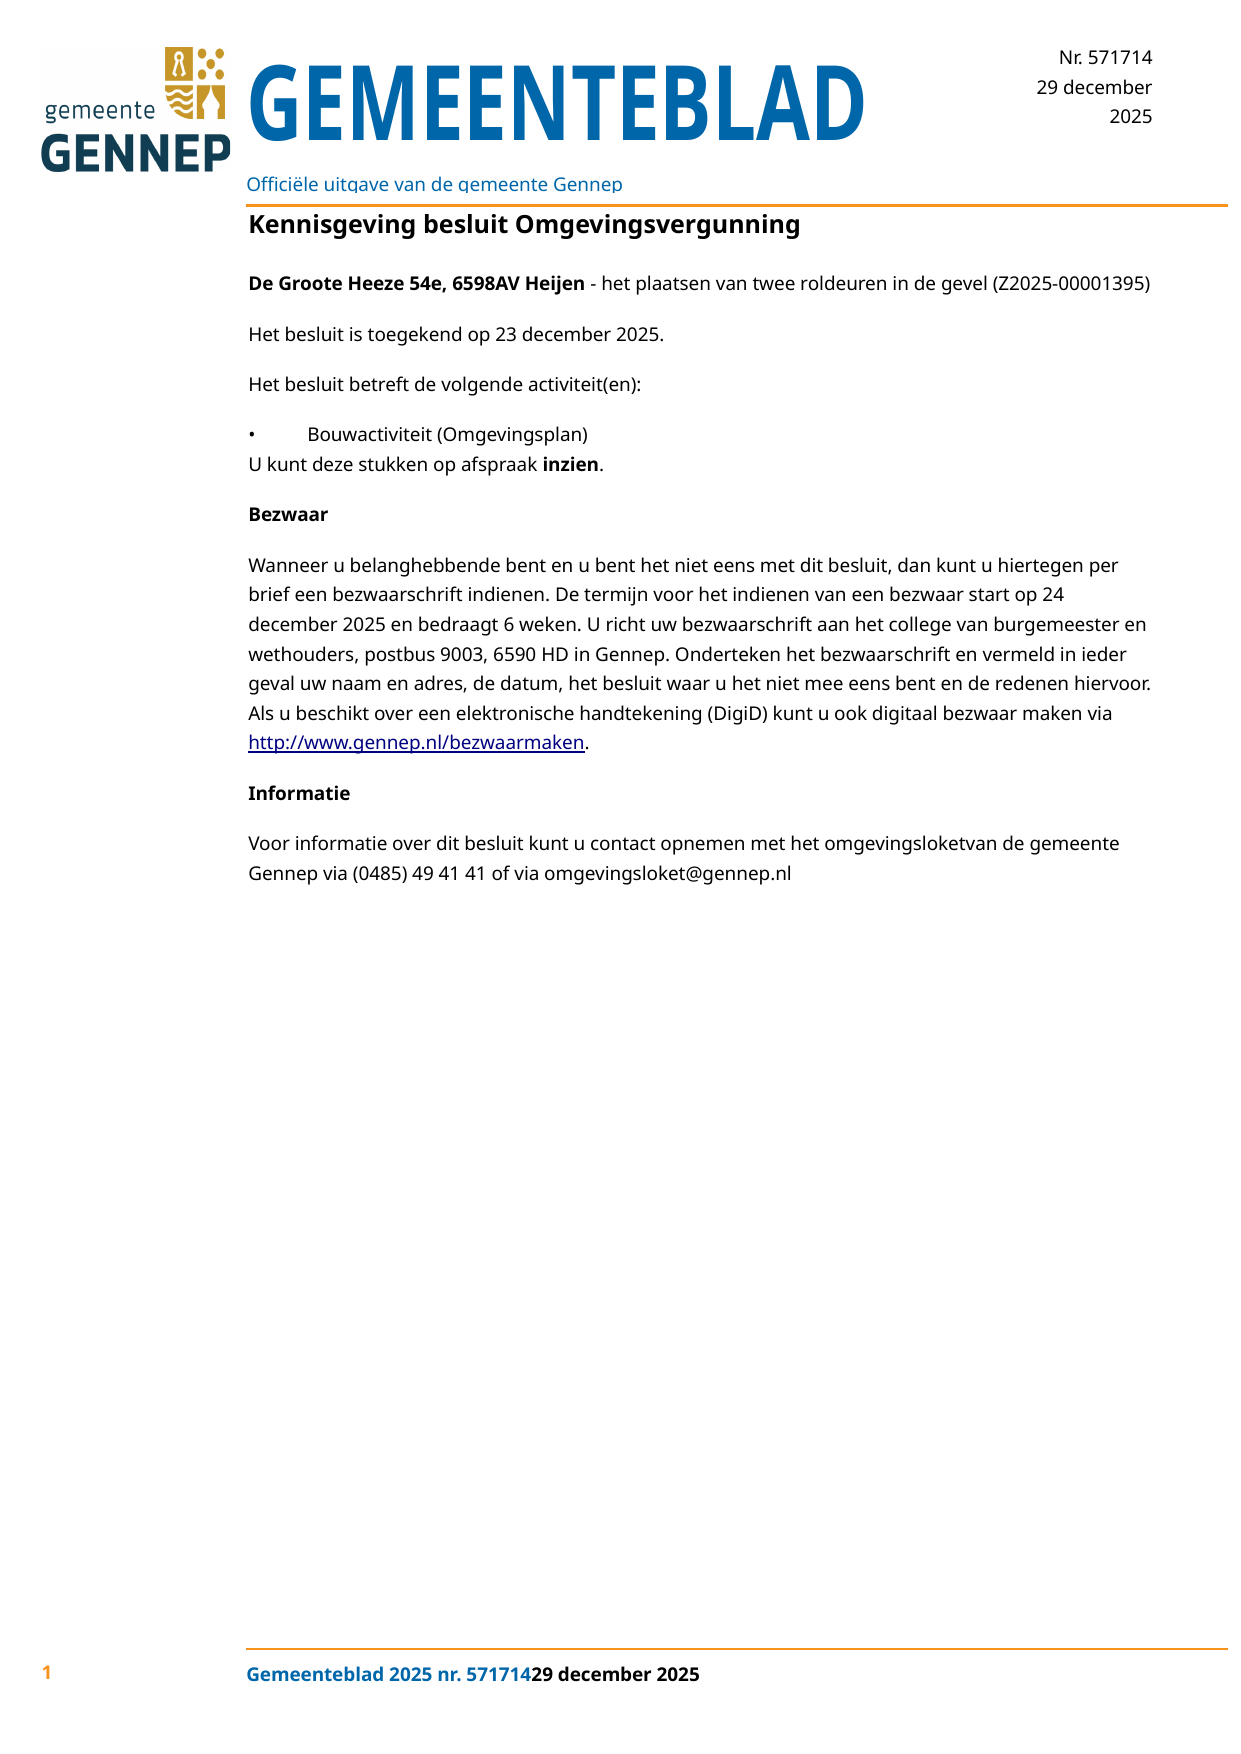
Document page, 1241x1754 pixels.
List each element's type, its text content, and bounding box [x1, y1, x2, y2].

text Kennisgeving besluit Omgevingsvergunning [248, 207, 1152, 241]
text Informatie [248, 780, 1152, 806]
text Bezwaar [248, 502, 1152, 527]
text Voor informatie over dit besluit kunt u contact opnemen met het omgevingsloketvan de gemeente Gennep via (0485) 49 41 41 of via omgevingsloket@gennep.nl [248, 830, 1152, 886]
text De Groote Heeze 54e, 6598AV Heijen - het plaatsen van twee roldeuren in de gevel (Z2025-00001395) [248, 270, 1152, 296]
text Het besluit betreft de volgende activiteit(en): [248, 371, 1152, 397]
picture [41, 47, 231, 172]
list Bouwactiviteit (Omgevingsplan) [248, 422, 1152, 447]
text Het besluit is toegekend op 23 december 2025. [248, 321, 1152, 346]
text U kunt deze stukken op afspraak inzien. [248, 451, 1152, 477]
text Wanneer u belanghebbende bent en u bent het niet eens met dit besluit, dan kunt u hiertegen per brief een bezwaarschrift indienen. De termijn voor het indienen van een bezwaar start op 24 december 2025 en bedraagt 6 weken. U richt uw bezwaarschrift aan het college van burgemeester en wethouders, postbus 9003, 6590 HD in Gennep. Onderteken het bezwaarschrift en vermeld in ieder geval uw naam en adres, de datum, het besluit waar u het niet mee eens bent en de redenen hiervoor. Als u beschikt over een elektronische handtekening (DigiD) kunt u ook digitaal bezwaar maken via http://www.gennep.nl/bezwaarmaken. [248, 552, 1152, 755]
